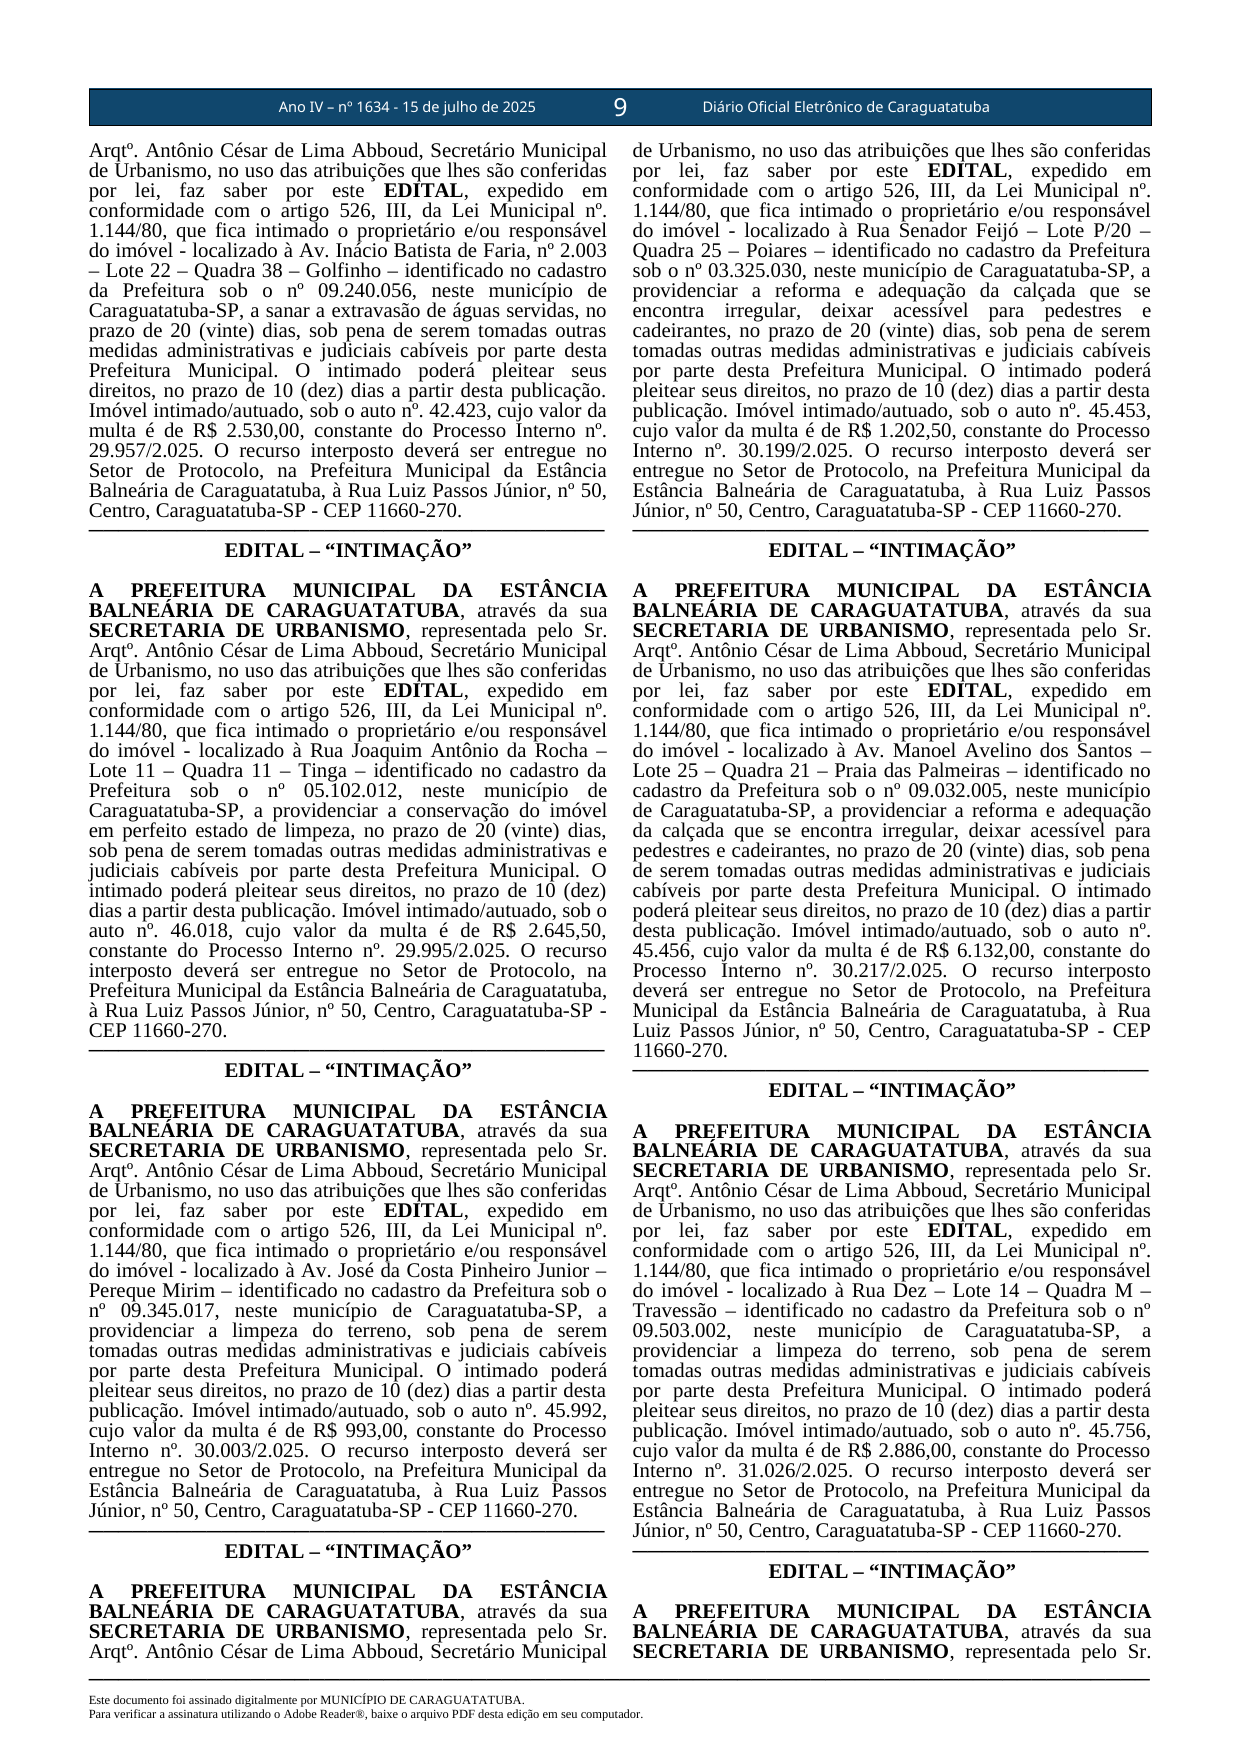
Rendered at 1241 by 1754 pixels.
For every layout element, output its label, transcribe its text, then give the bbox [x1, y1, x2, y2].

text A PREFEITURA MUNICIPAL DA ESTÂNCIA BALNEÁRIA DE CARAGUATATUBA, através da sua SECRETARIA DE URBANISMO, representada pelo Sr. Arqtº. Antônio César de Lima Abboud, Secretário Municipal de Urbanismo, no uso das atribuições que lhes são conferidas por lei, faz saber por este EDITAL, expedido em conformidade com o artigo 526, III, da Lei Municipal nº. 1.144/80, que fica intimado o proprietário e/ou responsável do imóvel - localizado à Rua Joaquim Antônio da Rocha – Lote 11 – Quadra 11 – Tinga – identificado no cadastro da Prefeitura sob o nº 05.102.012, neste município de Caraguatatuba-SP, a providenciar a conservação do imóvel em perfeito estado de limpeza, no prazo de 20 (vinte) dias, sob pena de serem tomadas outras medidas administrativas e judiciais cabíveis por parte desta Prefeitura Municipal. O intimado poderá pleitear seus direitos, no prazo de 10 (dez) dias a partir desta publicação. Imóvel intimado/autuado, sob o auto nº. 46.018, cujo valor da multa é de R$ 2.645,50, constante do Processo Interno nº. 29.995/2.025. O recurso interposto deverá ser entregue no Setor de Protocolo, na Prefeitura Municipal da Estância Balneária de Caraguatatuba, à Rua Luiz Passos Júnior, nº 50, Centro, Caraguatatuba-SP - CEP 11660-270. [88, 582, 608, 1042]
text de Urbanismo, no uso das atribuições que lhes são conferidas por lei, faz saber por este EDITAL, expedido em conformidade com o artigo 526, III, da Lei Municipal nº. 1.144/80, que fica intimado o proprietário e/ou responsável do imóvel - localizado à Rua Senador Feijó – Lote P/20 – Quadra 25 – Poiares – identificado no cadastro da Prefeitura sob o nº 03.325.030, neste município de Caraguatatuba-SP, a providenciar a reforma e adequação da calçada que se encontra irregular, deixar acessível para pedestres e cadeirantes, no prazo de 20 (vinte) dias, sob pena de serem tomadas outras medidas administrativas e judiciais cabíveis por parte desta Prefeitura Municipal. O intimado poderá pleitear seus direitos, no prazo de 10 (dez) dias a partir desta publicação. Imóvel intimado/autuado, sob o auto nº. 45.453, cujo valor da multa é de R$ 1.202,50, constante do Processo Interno nº. 30.199/2.025. O recurso interposto deverá ser entregue no Setor de Protocolo, na Prefeitura Municipal da Estância Balneária de Caraguatatuba, à Rua Luiz Passos Júnior, nº 50, Centro, Caraguatatuba-SP - CEP 11660-270. [632, 142, 1152, 522]
text ─────────────────────────────────── [88, 1522, 608, 1542]
text ─────────────────────────────────── [88, 522, 608, 542]
text EDITAL – “INTIMAÇÃO” [88, 542, 608, 561]
text ─────────────────────────────────── [632, 1542, 1152, 1562]
text EDITAL – “INTIMAÇÃO” [88, 1542, 608, 1562]
text EDITAL – “INTIMAÇÃO” [632, 542, 1152, 561]
text ─────────────────────────────────── [88, 1042, 608, 1062]
text A PREFEITURA MUNICIPAL DA ESTÂNCIA BALNEÁRIA DE CARAGUATATUBA, através da sua SECRETARIA DE URBANISMO, representada pelo Sr. [632, 1603, 1152, 1663]
text ─────────────────────────────────── [632, 522, 1152, 542]
text ─────────────────────────────────── [632, 1062, 1152, 1082]
text A PREFEITURA MUNICIPAL DA ESTÂNCIA BALNEÁRIA DE CARAGUATATUBA, através da sua SECRETARIA DE URBANISMO, representada pelo Sr. Arqtº. Antônio César de Lima Abboud, Secretário Municipal [88, 1583, 608, 1663]
text EDITAL – “INTIMAÇÃO” [632, 1562, 1152, 1582]
text A PREFEITURA MUNICIPAL DA ESTÂNCIA BALNEÁRIA DE CARAGUATATUBA, através da sua SECRETARIA DE URBANISMO, representada pelo Sr. Arqtº. Antônio César de Lima Abboud, Secretário Municipal de Urbanismo, no uso das atribuições que lhes são conferidas por lei, faz saber por este EDITAL, expedido em conformidade com o artigo 526, III, da Lei Municipal nº. 1.144/80, que fica intimado o proprietário e/ou responsável do imóvel - localizado à Av. Manoel Avelino dos Santos – Lote 25 – Quadra 21 – Praia das Palmeiras – identificado no cadastro da Prefeitura sob o nº 09.032.005, neste município de Caraguatatuba-SP, a providenciar a reforma e adequação da calçada que se encontra irregular, deixar acessível para pedestres e cadeirantes, no prazo de 20 (vinte) dias, sob pena de serem tomadas outras medidas administrativas e judiciais cabíveis por parte desta Prefeitura Municipal. O intimado poderá pleitear seus direitos, no prazo de 10 (dez) dias a partir desta publicação. Imóvel intimado/autuado, sob o auto nº. 45.456, cujo valor da multa é de R$ 6.132,00, constante do Processo Interno nº. 30.217/2.025. O recurso interposto deverá ser entregue no Setor de Protocolo, na Prefeitura Municipal da Estância Balneária de Caraguatatuba, à Rua Luiz Passos Júnior, nº 50, Centro, Caraguatatuba-SP - CEP 11660-270. [632, 582, 1152, 1062]
text Arqtº. Antônio César de Lima Abboud, Secretário Municipal de Urbanismo, no uso das atribuições que lhes são conferidas por lei, faz saber por este EDITAL, expedido em conformidade com o artigo 526, III, da Lei Municipal nº. 1.144/80, que fica intimado o proprietário e/ou responsável do imóvel - localizado à Av. Inácio Batista de Faria, nº 2.003 – Lote 22 – Quadra 38 – Golfinho – identificado no cadastro da Prefeitura sob o nº 09.240.056, neste município de Caraguatatuba-SP, a sanar a extravasão de águas servidas, no prazo de 20 (vinte) dias, sob pena de serem tomadas outras medidas administrativas e judiciais cabíveis por parte desta Prefeitura Municipal. O intimado poderá pleitear seus direitos, no prazo de 10 (dez) dias a partir desta publicação. Imóvel intimado/autuado, sob o auto nº. 42.423, cujo valor da multa é de R$ 2.530,00, constante do Processo Interno nº. 29.957/2.025. O recurso interposto deverá ser entregue no Setor de Protocolo, na Prefeitura Municipal da Estância Balneária de Caraguatatuba, à Rua Luiz Passos Júnior, nº 50, Centro, Caraguatatuba-SP - CEP 11660-270. [88, 142, 608, 522]
text A PREFEITURA MUNICIPAL DA ESTÂNCIA BALNEÁRIA DE CARAGUATATUBA, através da sua SECRETARIA DE URBANISMO, representada pelo Sr. Arqtº. Antônio César de Lima Abboud, Secretário Municipal de Urbanismo, no uso das atribuições que lhes são conferidas por lei, faz saber por este EDITAL, expedido em conformidade com o artigo 526, III, da Lei Municipal nº. 1.144/80, que fica intimado o proprietário e/ou responsável do imóvel - localizado à Av. José da Costa Pinheiro Junior – Pereque Mirim – identificado no cadastro da Prefeitura sob o nº 09.345.017, neste município de Caraguatatuba-SP, a providenciar a limpeza do terreno, sob pena de serem tomadas outras medidas administrativas e judiciais cabíveis por parte desta Prefeitura Municipal. O intimado poderá pleitear seus direitos, no prazo de 10 (dez) dias a partir desta publicação. Imóvel intimado/autuado, sob o auto nº. 45.992, cujo valor da multa é de R$ 993,00, constante do Processo Interno nº. 30.003/2.025. O recurso interposto deverá ser entregue no Setor de Protocolo, na Prefeitura Municipal da Estância Balneária de Caraguatatuba, à Rua Luiz Passos Júnior, nº 50, Centro, Caraguatatuba-SP - CEP 11660-270. [88, 1102, 608, 1522]
text A PREFEITURA MUNICIPAL DA ESTÂNCIA BALNEÁRIA DE CARAGUATATUBA, através da sua SECRETARIA DE URBANISMO, representada pelo Sr. Arqtº. Antônio César de Lima Abboud, Secretário Municipal de Urbanismo, no uso das atribuições que lhes são conferidas por lei, faz saber por este EDITAL, expedido em conformidade com o artigo 526, III, da Lei Municipal nº. 1.144/80, que fica intimado o proprietário e/ou responsável do imóvel - localizado à Rua Dez – Lote 14 – Quadra M – Travessão – identificado no cadastro da Prefeitura sob o nº 09.503.002, neste município de Caraguatatuba-SP, a providenciar a limpeza do terreno, sob pena de serem tomadas outras medidas administrativas e judiciais cabíveis por parte desta Prefeitura Municipal. O intimado poderá pleitear seus direitos, no prazo de 10 (dez) dias a partir desta publicação. Imóvel intimado/autuado, sob o auto nº. 45.756, cujo valor da multa é de R$ 2.886,00, constante do Processo Interno nº. 31.026/2.025. O recurso interposto deverá ser entregue no Setor de Protocolo, na Prefeitura Municipal da Estância Balneária de Caraguatatuba, à Rua Luiz Passos Júnior, nº 50, Centro, Caraguatatuba-SP - CEP 11660-270. [632, 1122, 1152, 1542]
text EDITAL – “INTIMAÇÃO” [632, 1082, 1152, 1102]
text EDITAL – “INTIMAÇÃO” [88, 1062, 608, 1082]
